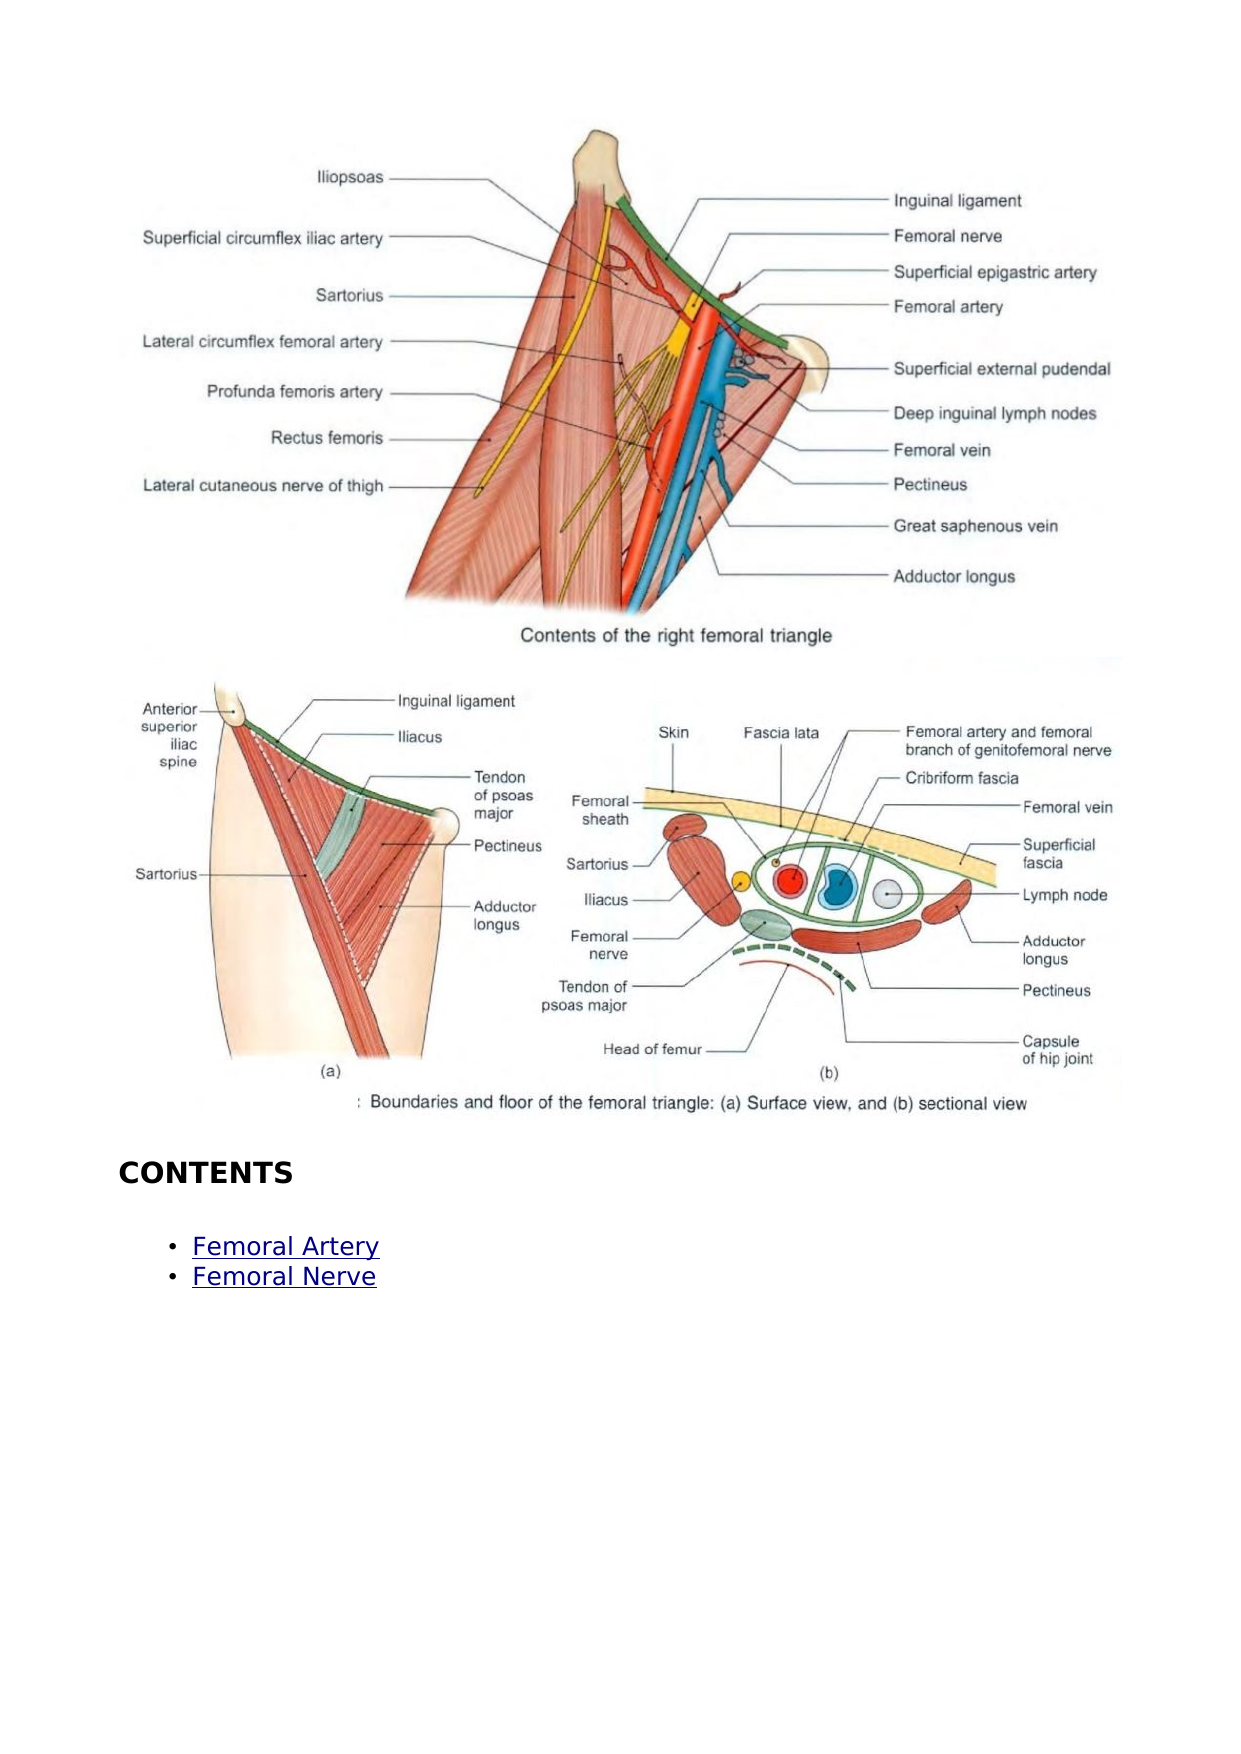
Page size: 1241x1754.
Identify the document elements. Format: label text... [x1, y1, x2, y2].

list Femoral Artery [177, 1233, 1122, 1262]
list Femoral Nerve [177, 1262, 1122, 1291]
picture [118, 118, 1123, 651]
picture [118, 657, 1123, 1120]
subtitle CONTENTS [118, 1157, 1122, 1191]
